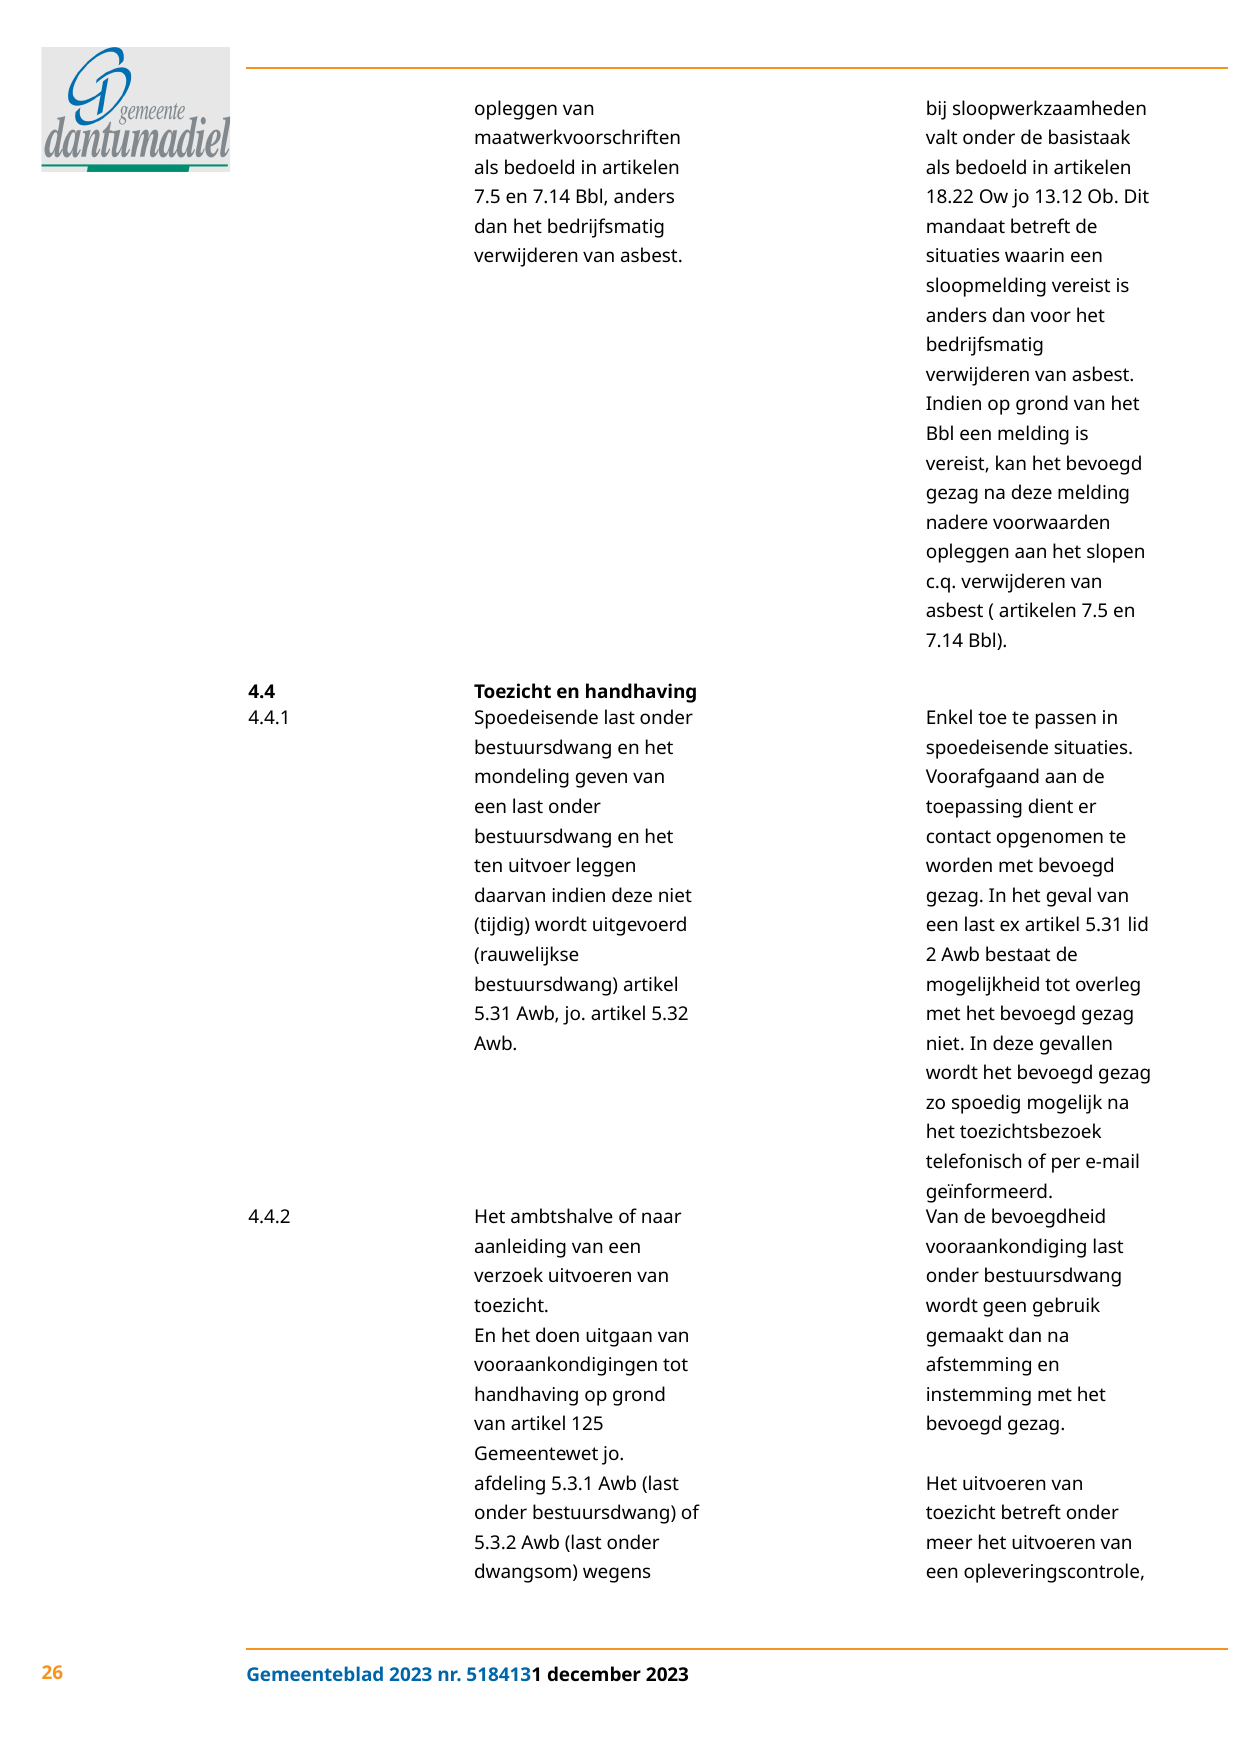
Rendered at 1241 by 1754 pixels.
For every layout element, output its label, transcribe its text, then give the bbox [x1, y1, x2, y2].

table_cell [700, 95, 926, 653]
picture [41, 47, 231, 172]
table_cell 4.4.1 [248, 705, 474, 1203]
table_cell [700, 679, 1152, 704]
table_cell bij sloopwerkzaamheden valt onder de basistaak als bedoeld in artikelen 18.22 Ow jo 13.12 Ob. Dit mandaat betreft de situaties waarin een sloopmelding vereist is anders dan voor het bedrijfsmatig verwijderen van asbest. Indien op grond van het Bbl een melding is vereist, kan het bevoegd gezag na deze melding nadere voorwaarden opleggen aan het slopen c.q. verwijderen van asbest ( artikelen 7.5 en 7.14 Bbl). [926, 95, 1152, 653]
table_cell Het ambtshalve of naar aanleiding van een verzoek uitvoeren van toezicht. En het doen uitgaan van vooraankondigingen tot handhaving op grond van artikel 125 Gemeentewet jo. afdeling 5.3.1 Awb (last onder bestuursdwang) of 5.3.2 Awb (last onder dwangsom) wegens [474, 1204, 700, 1584]
table_cell 4.4 [248, 679, 474, 704]
table_cell [700, 1204, 926, 1584]
table_cell [248, 653, 1152, 679]
table_cell [248, 95, 474, 653]
table_cell [700, 705, 926, 1203]
table_cell 4.4.2 [248, 1204, 474, 1584]
table_cell Van de bevoegdheid vooraankondiging last onder bestuursdwang wordt geen gebruik gemaakt dan na afstemming en instemming met het bevoegd gezag. Het uitvoeren van toezicht betreft onder meer het uitvoeren van een opleveringscontrole, [926, 1204, 1152, 1584]
table_cell opleggen van maatwerkvoorschriften als bedoeld in artikelen 7.5 en 7.14 Bbl, anders dan het bedrijfsmatig verwijderen van asbest. [474, 95, 700, 653]
table_cell Enkel toe te passen in spoedeisende situaties. Voorafgaand aan de toepassing dient er contact opgenomen te worden met bevoegd gezag. In het geval van een last ex artikel 5.31 lid 2 Awb bestaat de mogelijkheid tot overleg met het bevoegd gezag niet. In deze gevallen wordt het bevoegd gezag zo spoedig mogelijk na het toezichtsbezoek telefonisch of per e-mail geïnformeerd. [926, 705, 1152, 1203]
table_cell Spoedeisende last onder bestuursdwang en het mondeling geven van een last onder bestuursdwang en het ten uitvoer leggen daarvan indien deze niet (tijdig) wordt uitgevoerd (rauwelijkse bestuursdwang) artikel 5.31 Awb, jo. artikel 5.32 Awb. [474, 705, 700, 1203]
table_cell Toezicht en handhaving [474, 679, 700, 704]
